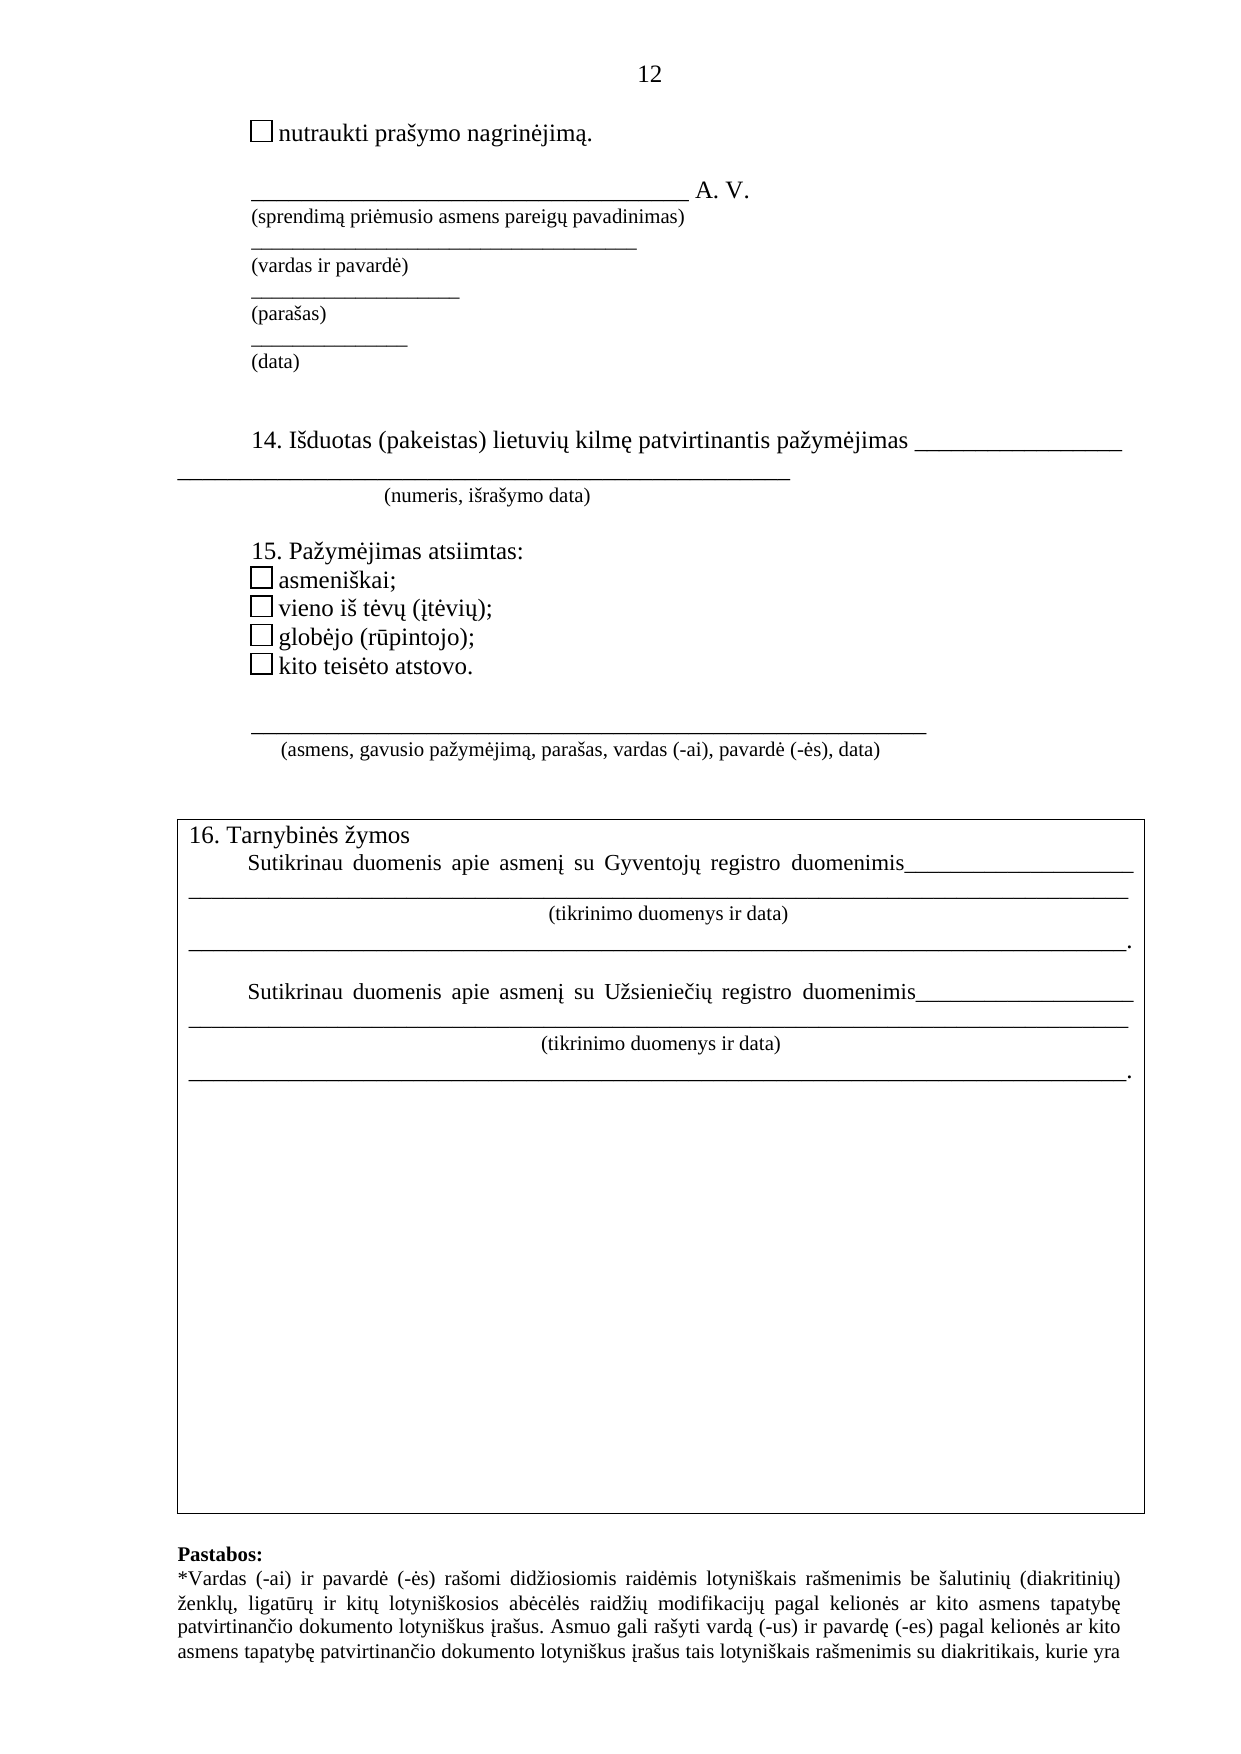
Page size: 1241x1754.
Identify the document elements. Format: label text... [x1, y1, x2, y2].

text vieno iš tėvų (įtėvių); [177, 593, 1122, 622]
text ______________________________________________________ [177, 708, 1122, 737]
text asmeniškai; [177, 565, 1122, 593]
table_header 16. Tarnybinės žymos Sutikrinau duomenis apie asmenį su Gyventojų registro duomenimis____________________ __________________________________________________________________________________ (tikrinimo duomenys ir data) ___________________________________________________________________________. Sutikrinau duomenis apie asmenį su Užsieniečių registro duomenimis___________________ __________________________________________________________________________________ (tikrinimo duomenys ir data) ___________________________________________________________________________. [178, 820, 1144, 1512]
text (numeris, išrašymo data) [177, 483, 1122, 507]
text nutraukti prašymo nagrinėjimą. [177, 118, 1122, 147]
text (parašas) [177, 301, 1122, 325]
text ___________________________________ A. V. [177, 176, 1122, 204]
text (asmens, gavusio pažymėjimą, parašas, vardas (-ai), pavardė (-ės), data) [177, 737, 1122, 761]
text Pastabos: [177, 1542, 1122, 1566]
text 15. Pažymėjimas atsiimtas: [177, 536, 1122, 565]
text _______________ [177, 325, 1122, 349]
text globėjo (rūpintojo); [177, 622, 1122, 651]
text (sprendimą priėmusio asmens pareigų pavadinimas) [177, 204, 1122, 228]
text ____________________ [177, 277, 1122, 301]
text _____________________________________ [177, 228, 1122, 252]
text *Vardas (-ai) ir pavardė (-ės) rašomi didžiosiomis raidėmis lotyniškais rašmenimis be šalutinių (diakritinių) ženklų, ligatūrų ir kitų lotyniškosios abėcėlės raidžių modifikacijų pagal kelionės ar kito asmens tapatybę patvirtinančio dokumento lotyniškus įrašus. Asmuo gali rašyti vardą (-us) ir pavardę (-es) pagal kelionės ar kito asmens tapatybę patvirtinančio dokumento lotyniškus įrašus tais lotyniškais rašmenimis su diakritikais, kurie yra [177, 1566, 1122, 1663]
text 14. Išduotas (pakeistas) lietuvių kilmę patvirtinantis pažymėjimas [177, 426, 1122, 454]
text (data) [177, 349, 1122, 373]
text kito teisėto atstovo. [177, 651, 1122, 680]
text _________________________________________________ [177, 454, 1122, 483]
text (vardas ir pavardė) [177, 252, 1122, 277]
